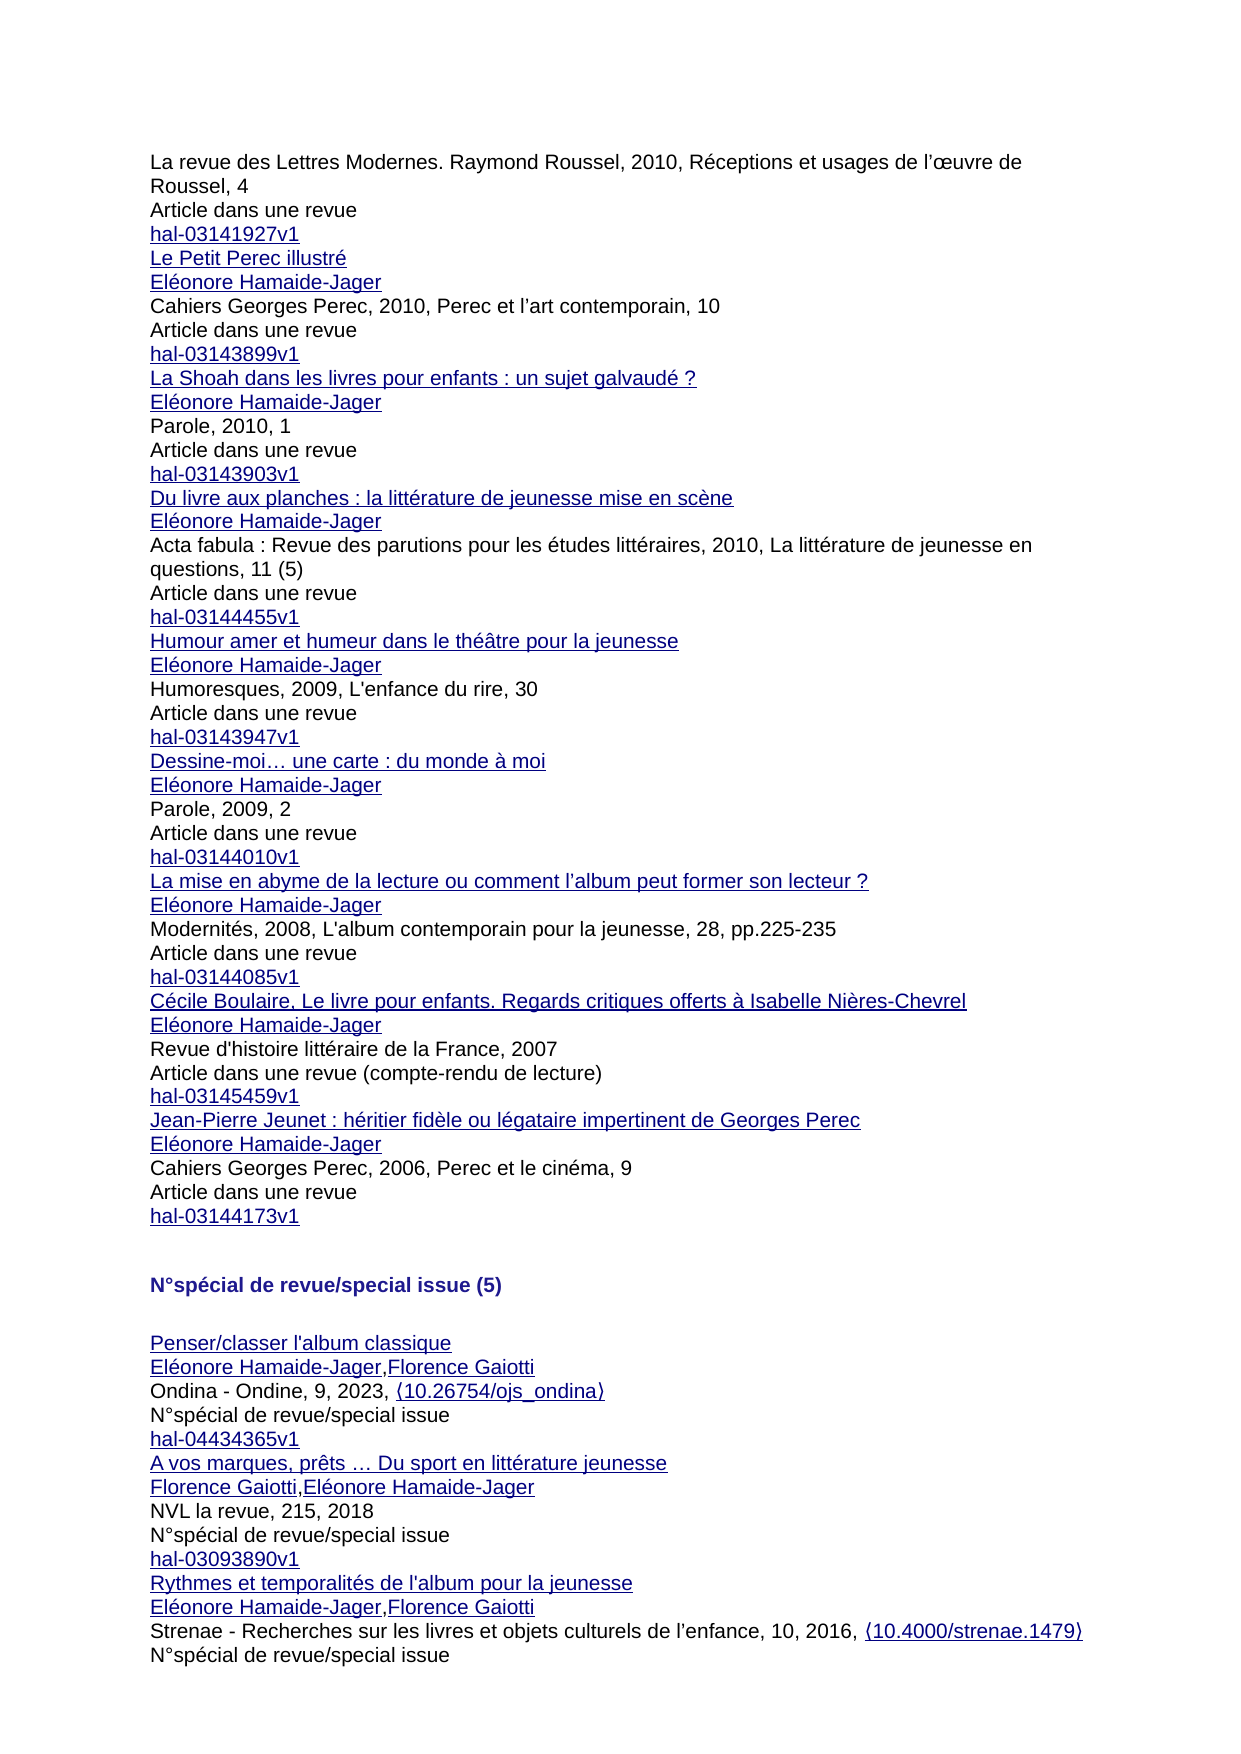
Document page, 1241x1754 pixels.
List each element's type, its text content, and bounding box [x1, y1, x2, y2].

table_cell Du livre aux planches : la littérature de jeunesse mise en scène Eléonore Hamaide-Jager Acta fabula : Revue des parutions pour les études littéraires, 2010, La littérature de jeunesse en questions, 11 (5) Article dans une revue hal-03144455v1 [150, 485, 1090, 629]
table_cell La revue des Lettres Modernes. Raymond Roussel, 2010, Réceptions et usages de l’œuvre de Roussel, 4 Article dans une revue hal-03141927v1 [150, 150, 1090, 246]
table_cell Le Petit Perec illustré Eléonore Hamaide-Jager Cahiers Georges Perec, 2010, Perec et l’art contemporain, 10 Article dans une revue hal-03143899v1 [150, 246, 1090, 366]
table_cell Cécile Boulaire, Le livre pour enfants. Regards critiques offerts à Isabelle Nières-Chevrel Eléonore Hamaide-Jager Revue d'histoire littéraire de la France, 2007 Article dans une revue (compte-rendu de lecture) hal-03145459v1 [150, 989, 1090, 1108]
table_header Penser/classer l'album classique Eléonore Hamaide-Jager,Florence Gaiotti Ondina - Ondine, 9, 2023, ⟨10.26754/ojs_ondina⟩ N°spécial de revue/special issue hal-04434365v1 [150, 1331, 1090, 1451]
table_cell Rythmes et temporalités de l'album pour la jeunesse Eléonore Hamaide-Jager,Florence Gaiotti Strenae - Recherches sur les livres et objets culturels de l’enfance, 10, 2016, ⟨10.4000/strenae.1479⟩ N°spécial de revue/special issue [150, 1571, 1090, 1667]
table_cell La mise en abyme de la lecture ou comment l’album peut former son lecteur ? Eléonore Hamaide-Jager Modernités, 2008, L'album contemporain pour la jeunesse, 28, pp.225-235 Article dans une revue hal-03144085v1 [150, 869, 1090, 988]
subtitle N°spécial de revue/special issue (5) [150, 1273, 1090, 1297]
table_cell Humour amer et humeur dans le théâtre pour la jeunesse Eléonore Hamaide-Jager Humoresques, 2009, L'enfance du rire, 30 Article dans une revue hal-03143947v1 [150, 629, 1090, 749]
table_cell La Shoah dans les livres pour enfants : un sujet galvaudé ? Eléonore Hamaide-Jager Parole, 2010, 1 Article dans une revue hal-03143903v1 [150, 366, 1090, 485]
table_cell Jean-Pierre Jeunet : héritier fidèle ou légataire impertinent de Georges Perec Eléonore Hamaide-Jager Cahiers Georges Perec, 2006, Perec et le cinéma, 9 Article dans une revue hal-03144173v1 [150, 1108, 1090, 1228]
table_cell A vos marques, prêts … Du sport en littérature jeunesse Florence Gaiotti,Eléonore Hamaide-Jager NVL la revue, 215, 2018 N°spécial de revue/special issue hal-03093890v1 [150, 1451, 1090, 1571]
table_cell Dessine-moi… une carte : du monde à moi Eléonore Hamaide-Jager Parole, 2009, 2 Article dans une revue hal-03144010v1 [150, 749, 1090, 869]
